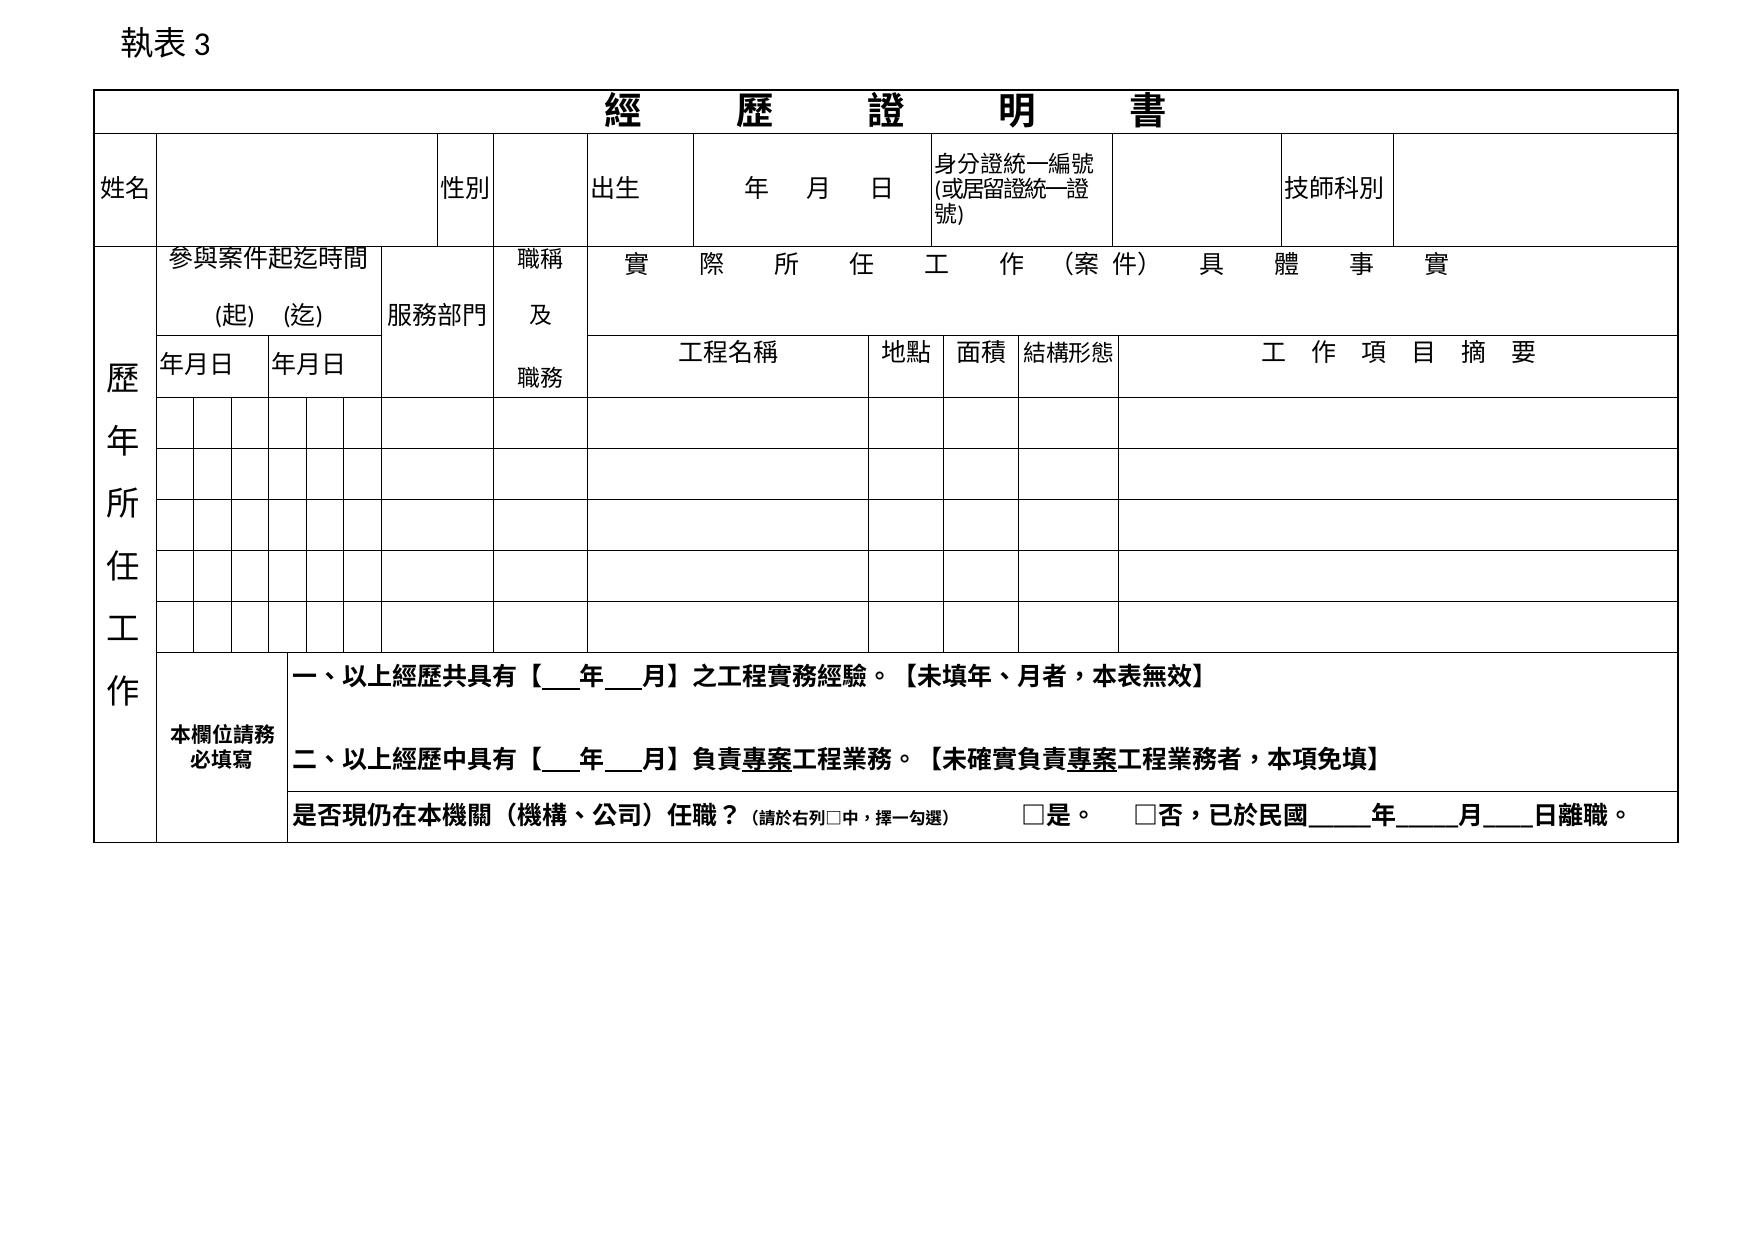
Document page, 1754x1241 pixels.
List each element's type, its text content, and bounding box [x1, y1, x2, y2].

table_cell [494, 551, 587, 601]
table_cell [344, 449, 381, 499]
table_cell 結構形態 [1019, 336, 1118, 397]
table_cell [1119, 449, 1677, 499]
table_cell [869, 500, 943, 550]
table_cell 出生 [588, 134, 693, 246]
table_cell [382, 398, 493, 448]
table_cell [944, 449, 1018, 499]
table_cell [269, 551, 306, 601]
table_cell [269, 602, 306, 652]
table_cell [269, 449, 306, 499]
table_cell [1019, 449, 1118, 499]
table_cell [307, 449, 343, 499]
table_cell [1019, 551, 1118, 601]
table_cell [232, 398, 268, 448]
table_cell [1119, 500, 1677, 550]
table_cell 一、以上經歷共具有【 年 月】之工程實務經驗。【未填年、月者，本表無效】 二、以上經歷中具有【 年 月】負責專案工程業務。【未確實負責專案工程業務者，本項免填】 [288, 653, 1677, 791]
table_cell [869, 551, 943, 601]
table_cell [382, 500, 493, 550]
table_cell [1019, 500, 1118, 550]
table_cell [344, 551, 381, 601]
table_cell [157, 134, 437, 246]
table_cell [588, 551, 868, 601]
table_cell 實 際 所 任 工 作 （案 件） 具 體 事 實 [588, 247, 1677, 334]
table_cell [232, 602, 268, 652]
table_cell [1394, 134, 1677, 246]
table_cell 參與案件起迄時間 (起) (迄) [157, 247, 381, 334]
table_cell 職稱 及 職務 [494, 247, 587, 397]
table_cell 技師科別 [1282, 134, 1393, 246]
table_cell 服務部門 [382, 247, 493, 397]
table_cell [1119, 398, 1677, 448]
table_cell [588, 500, 868, 550]
table_cell [194, 398, 231, 448]
table_cell [1113, 134, 1281, 246]
table_cell [194, 551, 231, 601]
table_cell [1019, 398, 1118, 448]
table_cell [269, 500, 306, 550]
table_cell 身分證統一編號(或居留證統一證號) [932, 134, 1112, 246]
table_cell [382, 449, 493, 499]
table_cell [588, 449, 868, 499]
table_cell [157, 500, 193, 550]
table_cell [307, 398, 343, 448]
table_cell [494, 134, 587, 246]
table_cell 年 月 日 [694, 134, 931, 246]
table_cell [494, 602, 587, 652]
table_cell [944, 602, 1018, 652]
table_cell 年月日 [269, 336, 381, 397]
table_cell 是否現仍在本機關（機構、公司）任職？（請於右列□中，擇一勾選） □是。 □否，已於民國_____年_____月____日離職。 [288, 792, 1677, 842]
table_cell [869, 449, 943, 499]
table_cell 姓名 [95, 134, 156, 246]
table_cell [869, 398, 943, 448]
table_cell [494, 500, 587, 550]
table_cell [1119, 602, 1677, 652]
table_cell 面積 [944, 336, 1018, 397]
table_cell [1119, 551, 1677, 601]
table_cell [494, 398, 587, 448]
table_cell 地點 [869, 336, 943, 397]
table_header 經 歷 證 明 書 [95, 91, 1677, 132]
table_cell [232, 449, 268, 499]
table_cell [157, 602, 193, 652]
table_cell 性別 [438, 134, 493, 246]
table_cell [307, 500, 343, 550]
table_cell [588, 398, 868, 448]
table_cell [944, 500, 1018, 550]
table_cell [944, 398, 1018, 448]
table_cell [157, 398, 193, 448]
table_cell [194, 500, 231, 550]
table_cell [194, 602, 231, 652]
table_cell [157, 449, 193, 499]
table_cell [307, 602, 343, 652]
table_cell [194, 449, 231, 499]
table_cell [344, 500, 381, 550]
table_cell [232, 551, 268, 601]
table_cell [382, 602, 493, 652]
table_cell 歷 年 所 任 工 作 [95, 247, 156, 842]
table_cell [1019, 602, 1118, 652]
table_cell [494, 449, 587, 499]
table_cell [344, 602, 381, 652]
table_cell [232, 500, 268, 550]
table_cell [944, 551, 1018, 601]
table_cell 工 作 項 目 摘 要 [1119, 336, 1677, 397]
table_cell [382, 551, 493, 601]
table_cell [588, 602, 868, 652]
table_header 經 歷 證 明 書 [103, 19, 253, 74]
table_cell 本欄位請務必填寫 [157, 653, 287, 842]
table_cell 工程名稱 [588, 336, 868, 397]
table_cell [157, 551, 193, 601]
table_cell [869, 602, 943, 652]
table_cell [269, 398, 306, 448]
table_cell [344, 398, 381, 448]
table_cell 年月日 [157, 336, 268, 397]
table_cell [307, 551, 343, 601]
